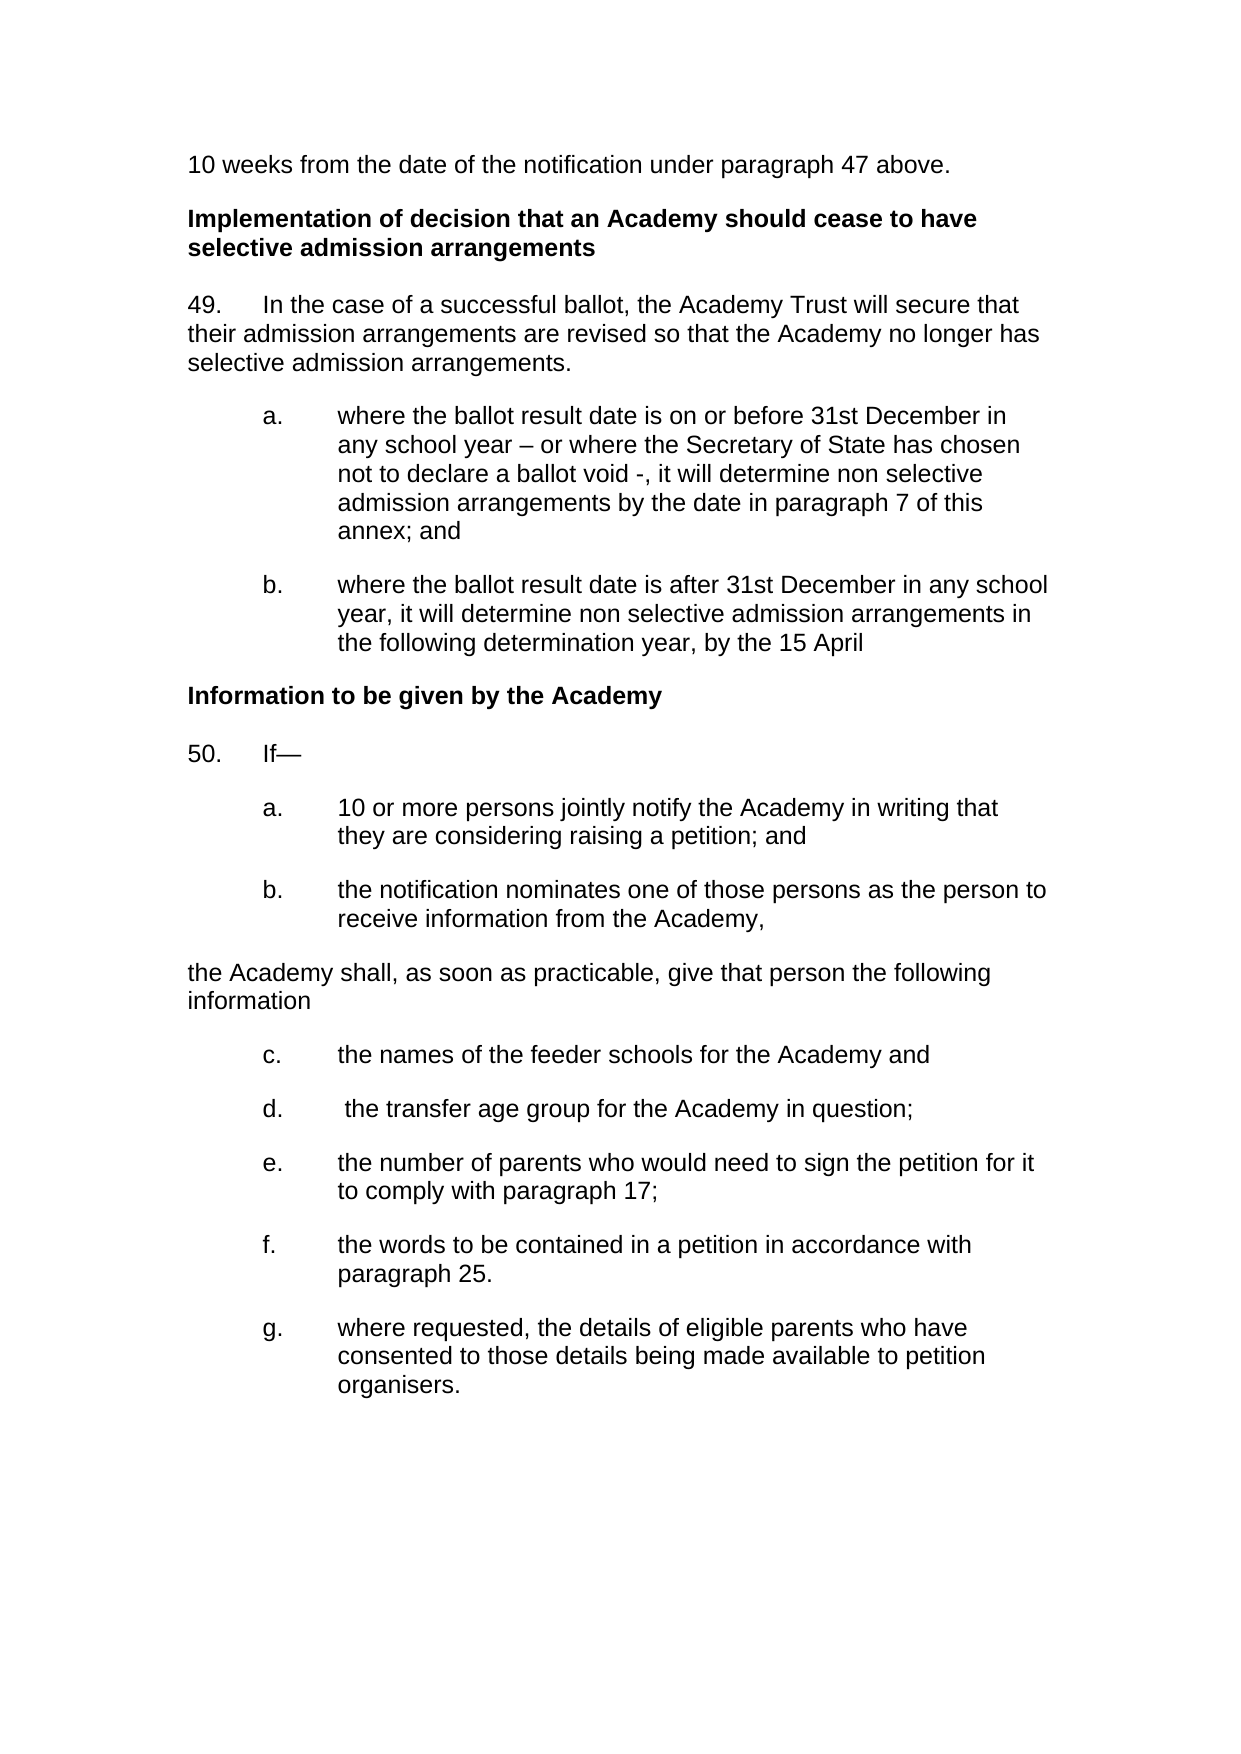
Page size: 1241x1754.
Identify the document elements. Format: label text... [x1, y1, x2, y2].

list where requested, the details of eligible parents who have consented to those details being made available to petition organisers. [262, 1312, 1053, 1399]
list 10 or more persons jointly notify the Academy in writing that they are considering raising a petition; and [262, 792, 1053, 850]
text Implementation of decision that an Academy should cease to have selective admission arrangements [187, 204, 1053, 261]
list If— [187, 739, 1053, 767]
text Information to be given by the Academy [187, 681, 1053, 710]
list the transfer age group for the Academy in question; [262, 1094, 1053, 1122]
list where the ballot result date is on or before 31st December in any school year – or where the Secretary of State has chosen not to declare a ballot void -, it will determine non selective admission arrangements by the date in paragraph 7 of this annex; and [262, 401, 1053, 545]
list the words to be contained in a petition in accordance with paragraph 25. [262, 1230, 1053, 1287]
list the notification nominates one of those persons as the person to receive information from the Academy, [262, 875, 1053, 932]
list the names of the feeder schools for the Academy and [262, 1040, 1053, 1069]
list 10 weeks from the date of the notification under paragraph 47 above. [187, 150, 1053, 179]
list In the case of a successful ballot, the Academy Trust will secure that their admission arrangements are revised so that the Academy no longer has selective admission arrangements. [187, 290, 1053, 376]
text the Academy shall, as soon as practicable, give that person the following information [187, 957, 1053, 1015]
list where the ballot result date is after 31st December in any school year, it will determine non selective admission arrangements in the following determination year, by the 15 April [262, 570, 1053, 656]
list the number of parents who would need to sign the petition for it to comply with paragraph 17; [262, 1147, 1053, 1205]
